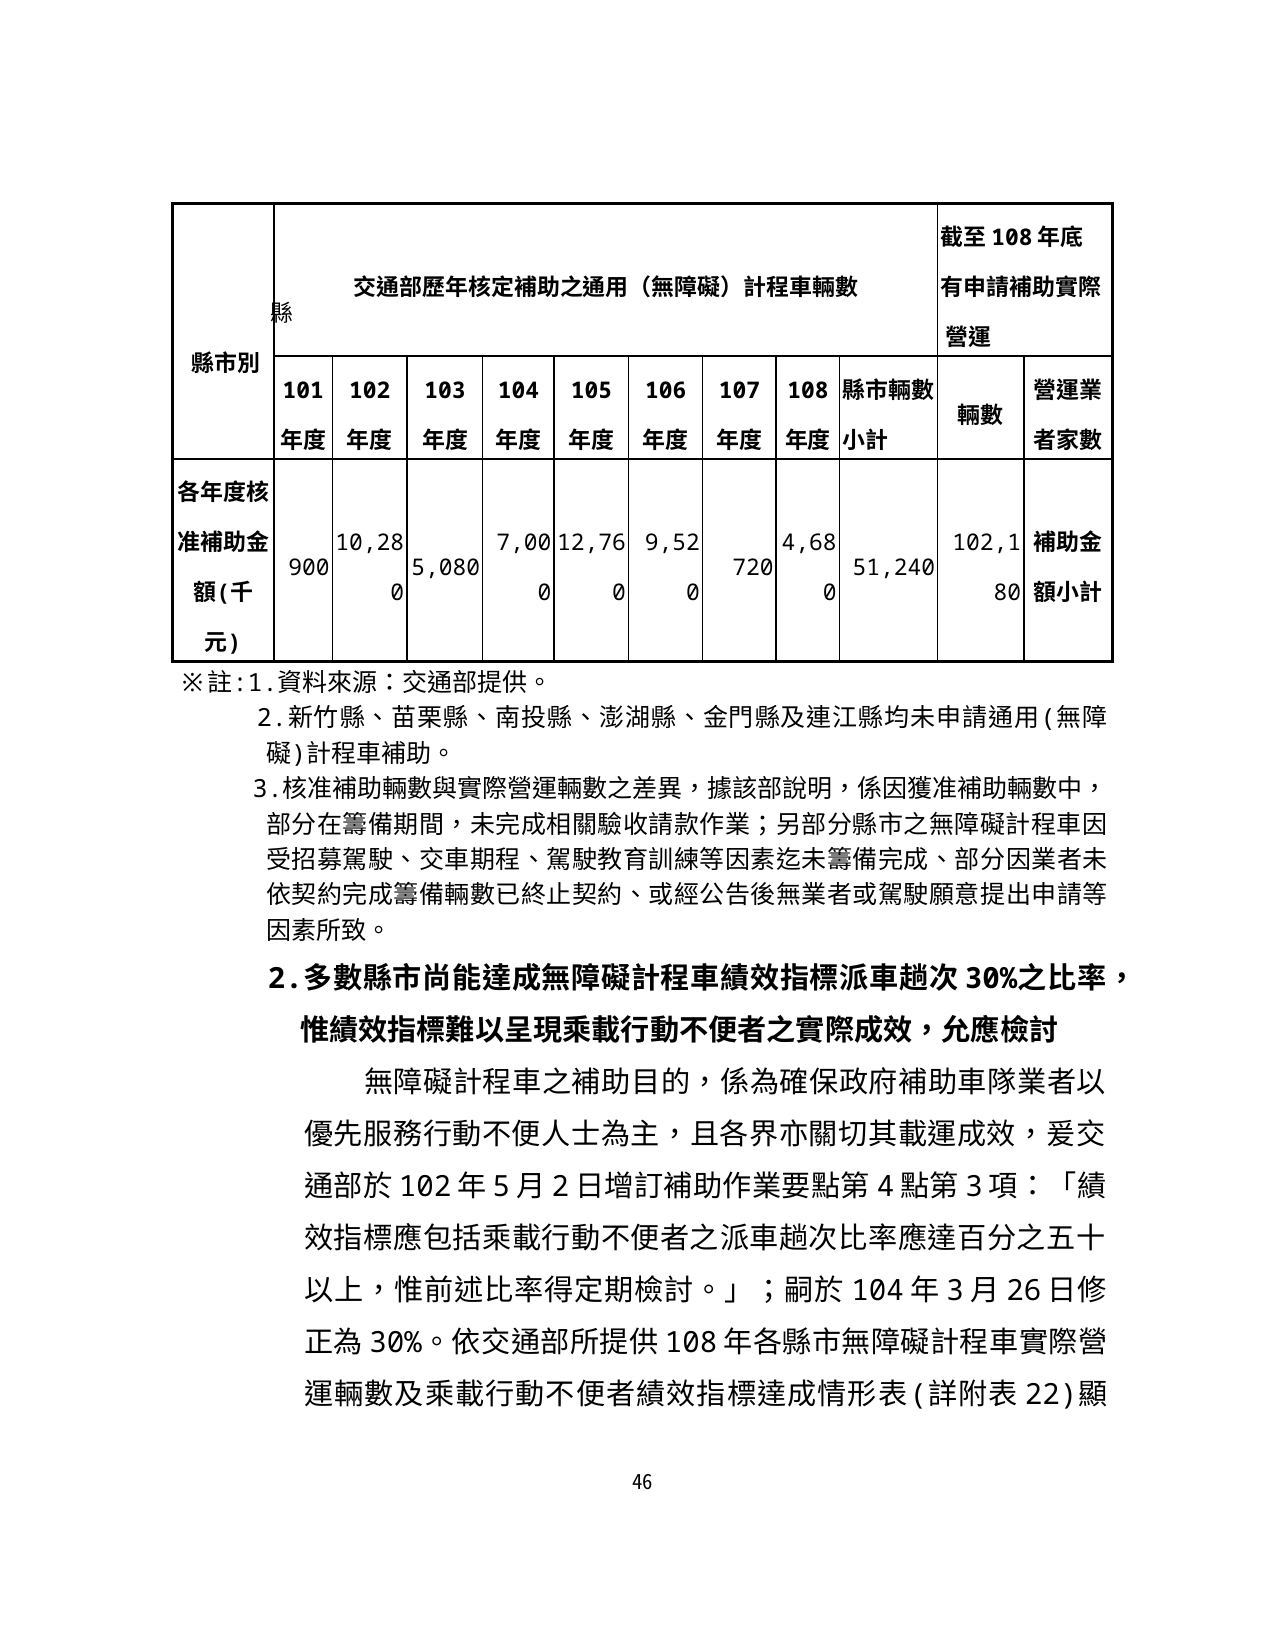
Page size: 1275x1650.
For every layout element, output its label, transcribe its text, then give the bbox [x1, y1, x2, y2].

table_cell 102 年度 [333, 357, 406, 458]
table_cell 5,080 [408, 460, 482, 660]
text 無障礙計程車之補助目的，係為確保政府補助車隊業者以優先服務行動不便人士為主，且各界亦關切其載運成效，爰交通部於102年5月2日增訂補助作業要點第4點第3項：「績效指標應包括乘載行動不便者之派車趟次比率應達百分之五十以上，惟前述比率得定期檢討。」；嗣於104年3月26日修正為30%。依交通部所提供108年各縣市無障礙計程車實際營運輛數及乘載行動不便者績效指標達成情形表(詳附表22)顯 [304, 1051, 1107, 1415]
table_cell 108 年度 [777, 357, 839, 458]
table_cell 107 年度 [703, 357, 775, 458]
table_cell 10,280 [333, 460, 406, 660]
table_cell 9,520 [629, 460, 702, 660]
text ※註:1.資料來源：交通部提供。 [177, 663, 1107, 698]
table_cell 102,180 [938, 460, 1023, 660]
table_cell 補助金額小計 [1025, 460, 1111, 660]
table_cell 106 年度 [629, 357, 702, 458]
text 2.多數縣市尚能達成無障礙計程車績效指標派車趟次30%之比率，惟績效指標難以呈現乘載行動不便者之實際成效，允應檢討 [268, 946, 1107, 1051]
table_header 縣縣市別 [174, 205, 273, 458]
table_cell 12,760 [555, 460, 628, 660]
text 2.新竹縣、苗栗縣、南投縣、澎湖縣、金門縣及連江縣均未申請通用(無障礙)計程車補助。 [177, 698, 1107, 769]
table_cell 各年度核准補助金額(千元) [174, 460, 273, 660]
table_cell 101 年度 [275, 357, 332, 458]
table_header 截至108年底 有申請補助實際營運 [938, 205, 1111, 355]
table_cell 輛數 [938, 357, 1023, 458]
table_cell 900 [275, 460, 332, 660]
table_cell 51,240 [840, 460, 937, 660]
table_cell 縣市輛數小計 [840, 357, 937, 458]
text 3.核准補助輛數與實際營運輛數之差異，據該部說明，係因獲准補助輛數中，部分在籌備期間，未完成相關驗收請款作業；另部分縣市之無障礙計程車因受招募駕駛、交車期程、駕駛教育訓練等因素迄未籌備完成、部分因業者未依契約完成籌備輛數已終止契約、或經公告後無業者或駕駛願意提出申請等因素所致。 [177, 769, 1107, 946]
table_cell 4,680 [777, 460, 839, 660]
table_cell 7,000 [483, 460, 553, 660]
table_cell 720 [703, 460, 775, 660]
table_cell 103 年度 [408, 357, 482, 458]
table_header 交通部歷年核定補助之通用（無障礙）計程車輛數 [275, 205, 937, 355]
table_cell 營運業者家數 [1025, 357, 1111, 458]
table_cell 105 年度 [555, 357, 628, 458]
table_cell 104 年度 [483, 357, 553, 458]
